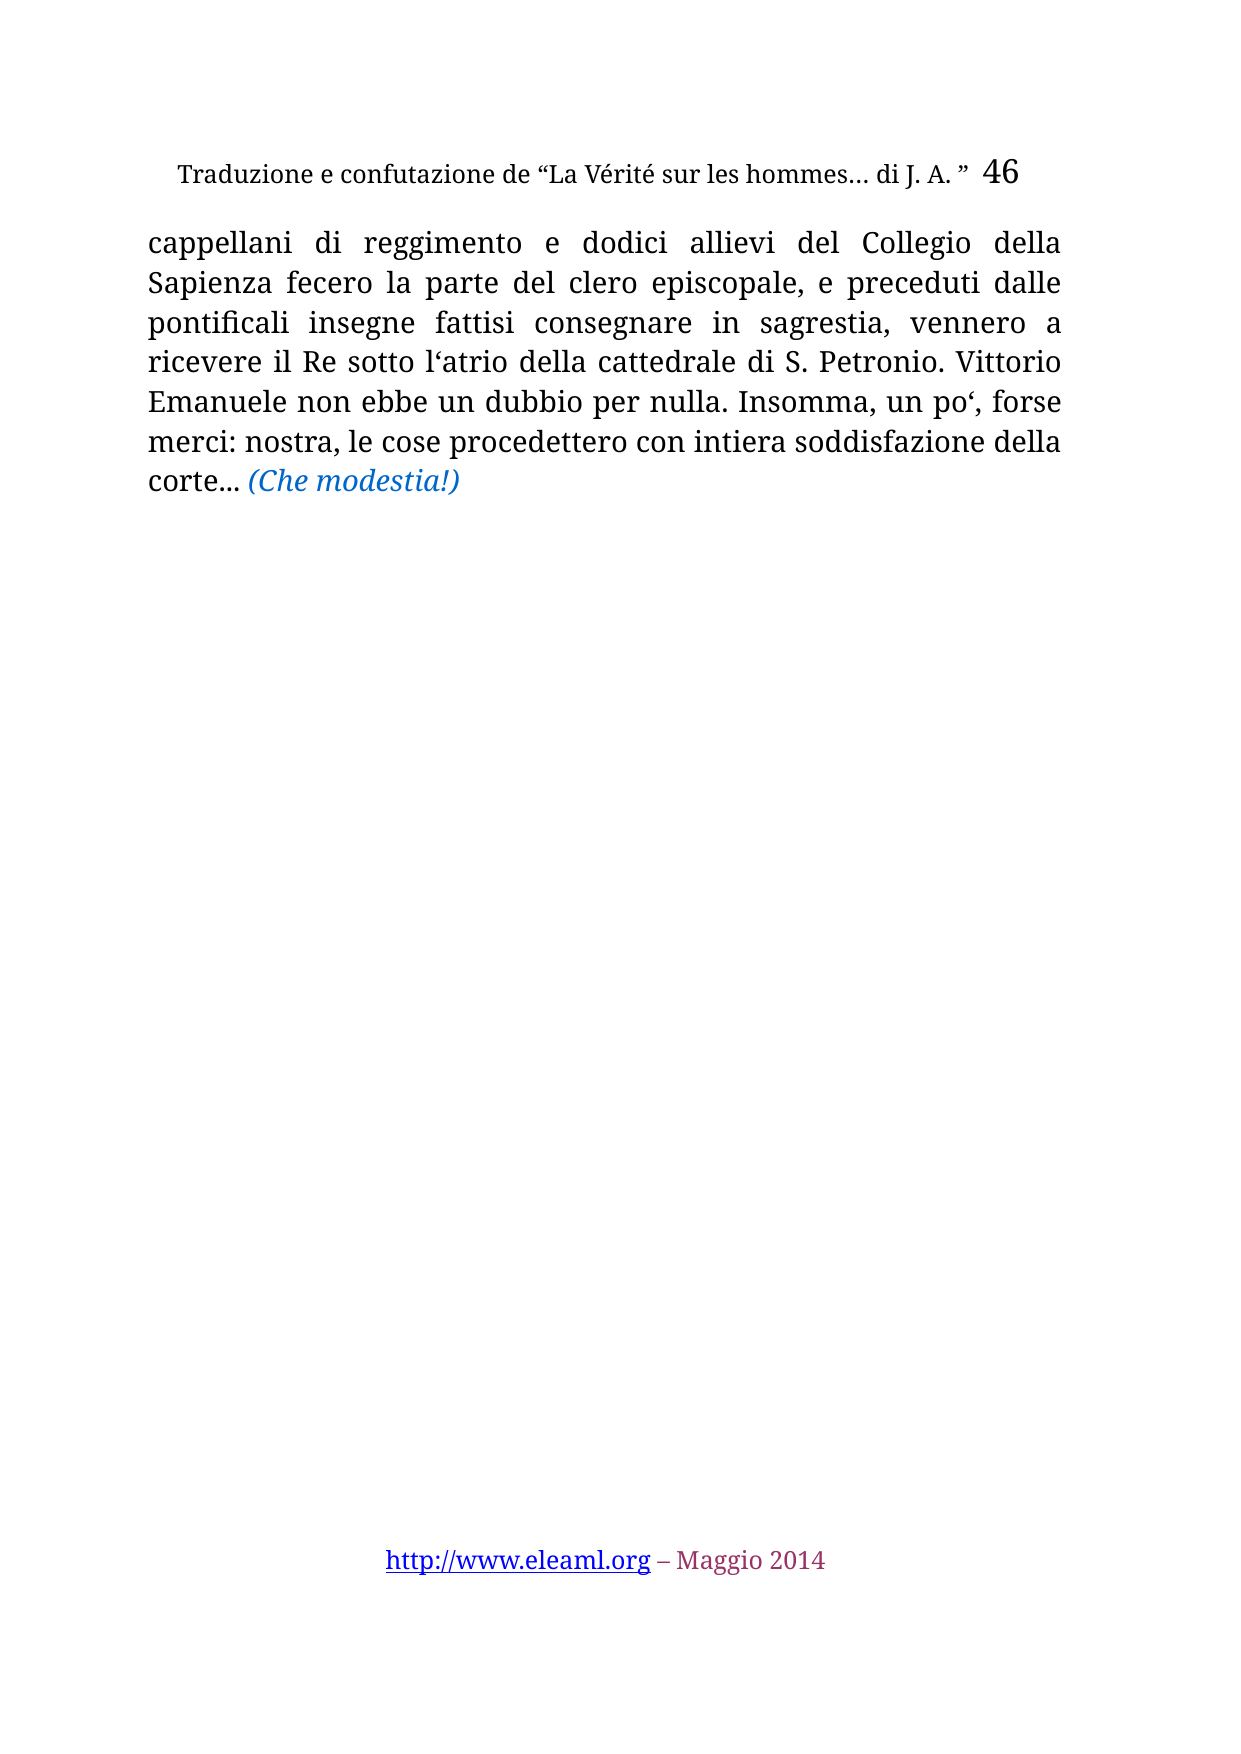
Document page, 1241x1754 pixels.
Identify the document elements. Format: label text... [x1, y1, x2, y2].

text cappellani di reggimento e dodici allievi del Collegio della Sapienza fecero la parte del clero episcopale, e preceduti dalle pontificali insegne fattisi consegnare in sagrestia, vennero a ricevere il Re sotto l‘atrio della cattedrale di S. Petronio. Vittorio Emanuele non ebbe un dubbio per nulla. Insomma, un po‘, forse merci: nostra, le cose procedettero con intiera soddisfazione della corte... (Che modestia!) [148, 222, 1063, 500]
